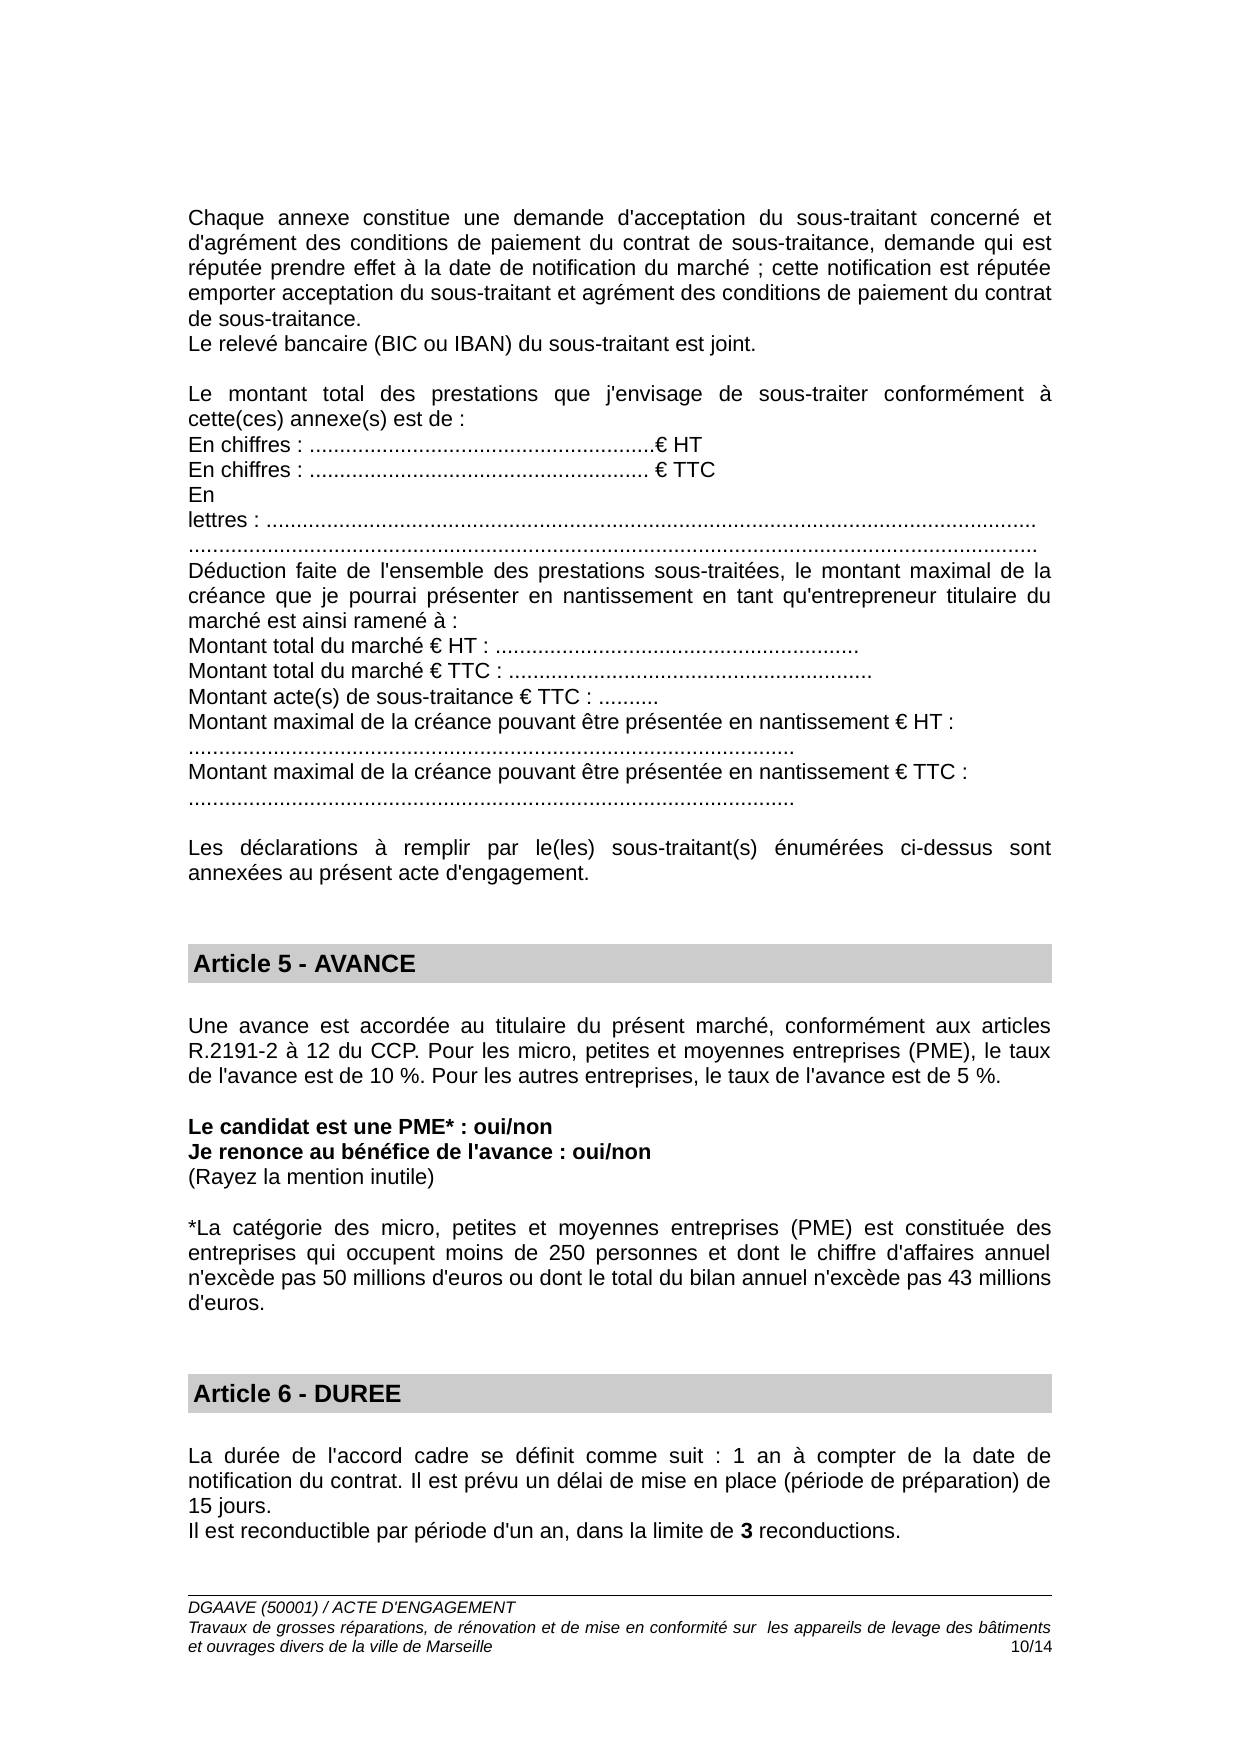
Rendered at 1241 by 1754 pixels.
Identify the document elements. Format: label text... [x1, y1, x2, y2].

text Montant total du marché € TTC : ............................................................ [188, 658, 1052, 683]
text Montant acte(s) de sous-traitance € TTC : .......... [188, 683, 1052, 709]
text Les déclarations à remplir par le(les) sous-traitant(s) énumérées ci-dessus sont annexées au présent acte d'engagement. [188, 835, 1052, 885]
text Je renonce au bénéfice de l'avance : oui/non [188, 1139, 1052, 1164]
text Une avance est accordée au titulaire du présent marché, conformément aux articles R.2191-2 à 12 du CCP. Pour les micro, petites et moyennes entreprises (PME), le taux de l'avance est de 10 %. Pour les autres entreprises, le taux de l'avance est de 5 %. [188, 1013, 1052, 1088]
subtitle AVANCE [190, 947, 1050, 981]
text Déduction faite de l'ensemble des prestations sous-traitées, le montant maximal de la créance que je pourrai présenter en nantissement en tant qu'entrepreneur titulaire du marché est ainsi ramené à : [188, 557, 1052, 633]
text La durée de l'accord cadre se définit comme suit : 1 an à compter de la date de notification du contrat. Il est prévu un délai de mise en place (période de préparation) de 15 jours. [188, 1443, 1052, 1518]
subtitle DUREE [190, 1377, 1050, 1411]
text ............................................................................................................................................ [188, 532, 1052, 557]
text Montant maximal de la créance pouvant être présentée en nantissement € TTC : [188, 759, 1052, 784]
text Le candidat est une PME* : oui/non [188, 1113, 1052, 1139]
text Chaque annexe constitue une demande d'acceptation du sous-traitant concerné et d'agrément des conditions de paiement du contrat de sous-traitance, demande qui est réputée prendre effet à la date de notification du marché ; cette notification est réputée emporter acceptation du sous-traitant et agrément des conditions de paiement du contrat de sous-traitance. [188, 204, 1052, 331]
text Montant maximal de la créance pouvant être présentée en nantissement € HT : [188, 709, 1052, 734]
text En lettres : ............................................................................................................................... [188, 482, 1052, 532]
text *La catégorie des micro, petites et moyennes entreprises (PME) est constituée des entreprises qui occupent moins de 250 personnes et dont le chiffre d'affaires annuel n'excède pas 50 millions d'euros ou dont le total du bilan annuel n'excède pas 43 millions d'euros. [188, 1214, 1052, 1315]
text (Rayez la mention inutile) [188, 1164, 1052, 1189]
text Le montant total des prestations que j'envisage de sous-traiter conformément à cette(ces) annexe(s) est de : [188, 381, 1052, 431]
text Montant total du marché € HT : ............................................................ [188, 633, 1052, 658]
text Le relevé bancaire (BIC ou IBAN) du sous-traitant est joint. [188, 331, 1052, 356]
text .................................................................................................... [188, 784, 1052, 809]
text .................................................................................................... [188, 734, 1052, 759]
text Il est reconductible par période d'un an, dans la limite de 3 reconductions. [188, 1518, 1052, 1543]
text En chiffres : ........................................................ € TTC [188, 457, 1052, 482]
text En chiffres : .........................................................€ HT [188, 431, 1052, 457]
